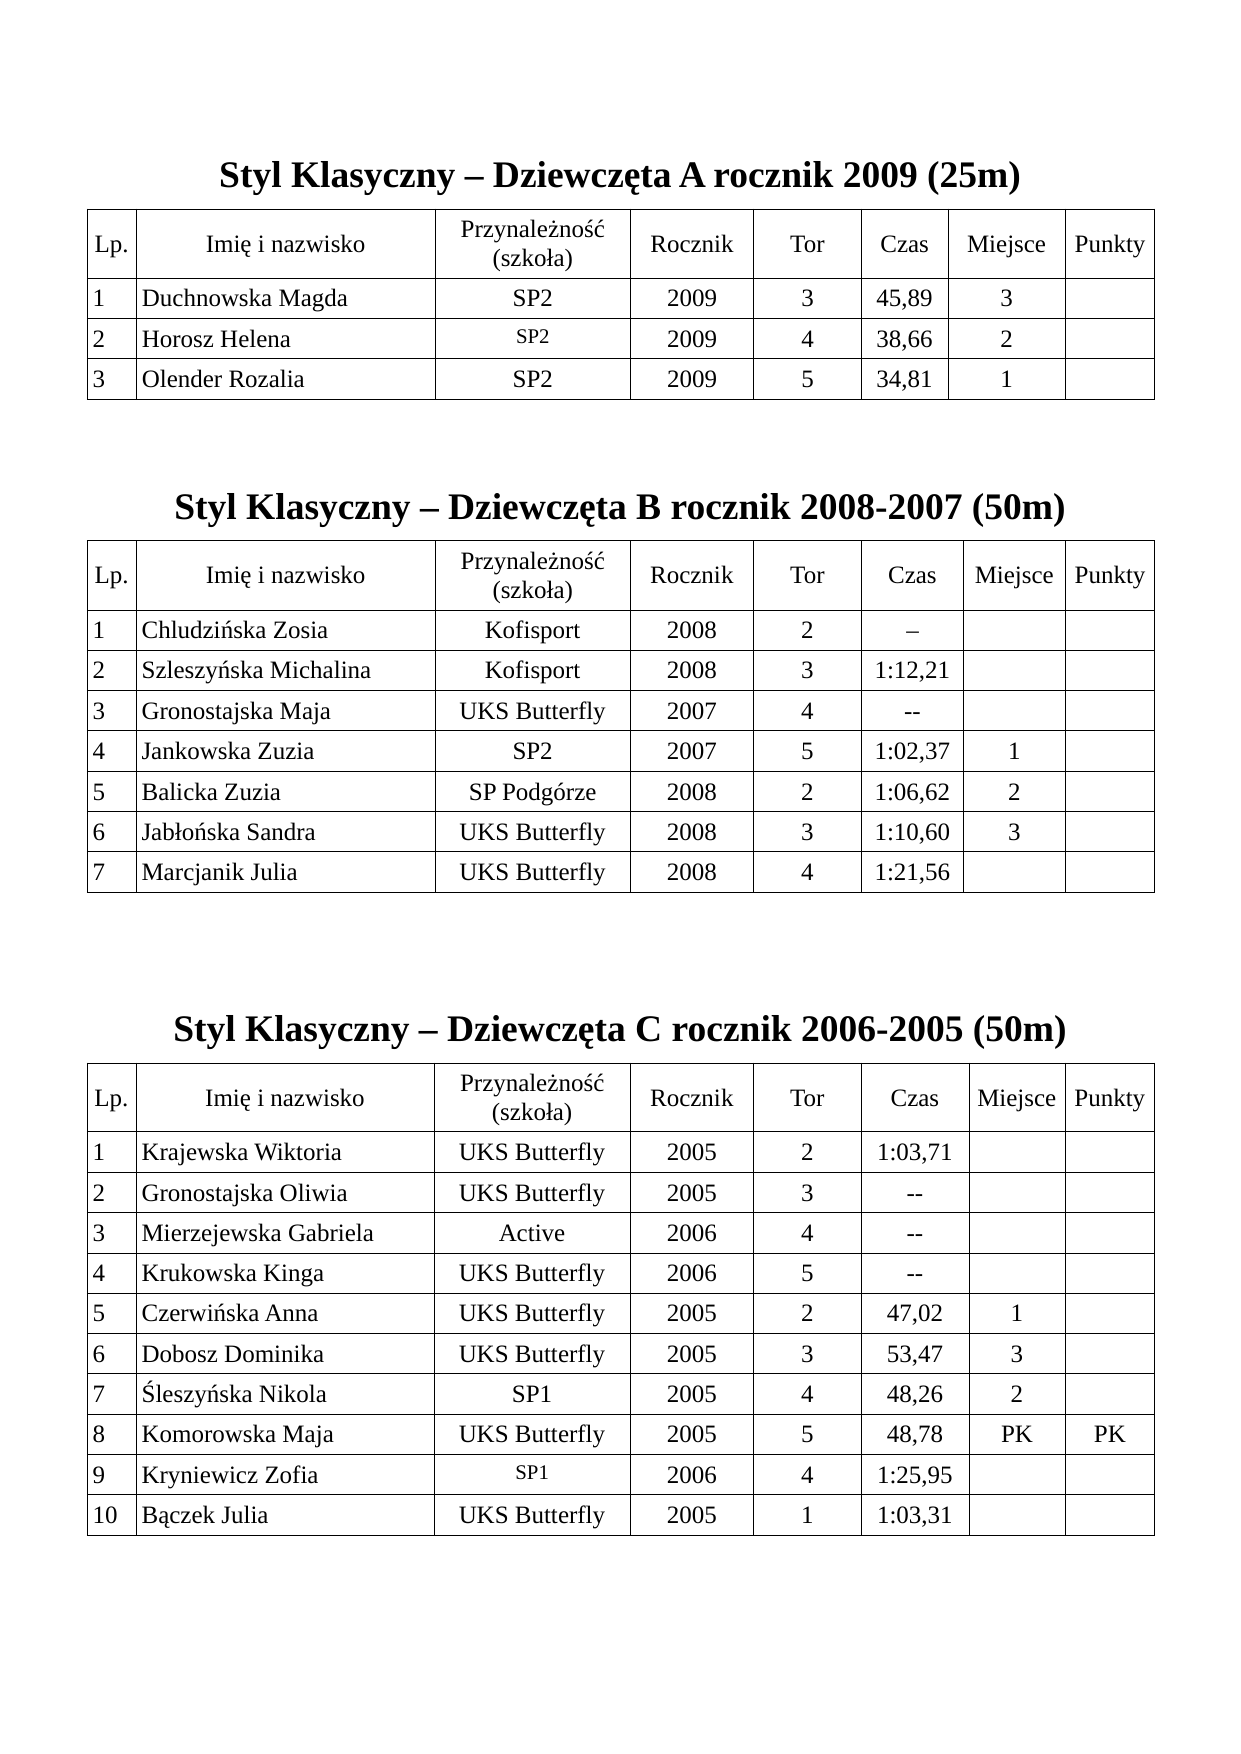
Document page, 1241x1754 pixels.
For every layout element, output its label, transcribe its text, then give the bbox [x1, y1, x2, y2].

table_cell 2005 [631, 1334, 753, 1373]
table_header Przynależność (szkoła) [436, 541, 630, 609]
table_header Czas [862, 210, 948, 277]
table_cell 4 [754, 1455, 861, 1494]
table_cell -- [862, 1254, 969, 1293]
table_cell 3 [970, 1334, 1065, 1373]
table_cell 1 [88, 611, 136, 650]
table_header Rocznik [631, 210, 753, 277]
table_cell 3 [754, 279, 861, 318]
table_cell 1:06,62 [862, 772, 963, 811]
table_cell 3 [88, 1213, 136, 1252]
table_cell Szleszyńska Michalina [137, 651, 435, 690]
table_cell 1:03,71 [862, 1132, 969, 1172]
table_cell SP2 [436, 279, 630, 318]
table_cell SP1 [435, 1374, 630, 1414]
table_cell 8 [88, 1415, 136, 1454]
table_header Czas [862, 1064, 969, 1131]
table_cell 2005 [631, 1495, 753, 1534]
table_cell 7 [88, 1374, 136, 1414]
table_cell 2008 [631, 611, 753, 650]
table_cell 3 [964, 812, 1065, 851]
table_cell [1066, 1173, 1154, 1212]
table_cell 1:21,56 [862, 852, 963, 892]
table_cell [970, 1213, 1065, 1252]
table_header Przynależność (szkoła) [435, 1064, 630, 1131]
table_cell [1066, 1213, 1154, 1252]
table_cell Active [435, 1213, 630, 1252]
table_cell PK [970, 1415, 1065, 1454]
table_cell Dobosz Dominika [137, 1334, 434, 1373]
table_cell UKS Butterfly [435, 1495, 630, 1534]
table_header Tor [754, 541, 861, 609]
table_cell 2 [754, 1294, 861, 1333]
table_cell 2 [964, 772, 1065, 811]
table_cell 2 [754, 772, 861, 811]
table_cell [1066, 279, 1154, 318]
table_cell 2008 [631, 852, 753, 892]
table_cell 9 [88, 1455, 136, 1494]
table_header Punkty [1066, 541, 1154, 609]
table_cell 53,47 [862, 1334, 969, 1373]
table_cell 1:03,31 [862, 1495, 969, 1534]
table_header Lp. [88, 541, 136, 609]
table_cell 3 [88, 359, 136, 398]
table_header Czas [862, 541, 963, 609]
table_cell Olender Rozalia [137, 359, 435, 398]
table_cell 34,81 [862, 359, 948, 398]
table_header Lp. [88, 210, 136, 277]
table_cell Mierzejewska Gabriela [137, 1213, 434, 1252]
table_cell [964, 651, 1065, 690]
table_cell 2007 [631, 731, 753, 771]
table_cell [1066, 359, 1154, 398]
table_header Imię i nazwisko [137, 210, 435, 277]
table_cell 1:12,21 [862, 651, 963, 690]
table_cell [1066, 1334, 1154, 1373]
table_cell [970, 1254, 1065, 1293]
table_cell Krukowska Kinga [137, 1254, 434, 1293]
table_cell [1066, 651, 1154, 690]
table_cell 7 [88, 852, 136, 892]
table_cell 5 [88, 1294, 136, 1333]
table_cell 2005 [631, 1374, 753, 1414]
table_cell 2006 [631, 1254, 753, 1293]
table_cell 48,26 [862, 1374, 969, 1414]
table_cell Balicka Zuzia [137, 772, 435, 811]
table_cell [1066, 319, 1154, 358]
table_cell UKS Butterfly [436, 812, 630, 851]
table_cell 2 [88, 651, 136, 690]
table_cell 3 [754, 812, 861, 851]
table_cell -- [862, 1213, 969, 1252]
table_cell Marcjanik Julia [137, 852, 435, 892]
table_cell Jabłońska Sandra [137, 812, 435, 851]
table_header Miejsce [964, 541, 1065, 609]
table_cell UKS Butterfly [436, 852, 630, 892]
table_cell 4 [88, 731, 136, 771]
table_cell 1 [970, 1294, 1065, 1333]
table_cell [970, 1495, 1065, 1534]
table_cell Śleszyńska Nikola [137, 1374, 434, 1414]
table_cell – [862, 611, 963, 650]
table_cell 2005 [631, 1415, 753, 1454]
text Styl Klasyczny – Dziewczęta C rocznik 2006-2005 (50m) [118, 1007, 1122, 1050]
table_header Miejsce [949, 210, 1065, 277]
table_cell Bączek Julia [137, 1495, 434, 1534]
table_cell Gronostajska Oliwia [137, 1173, 434, 1212]
table_header Lp. [88, 1064, 136, 1131]
table_cell 2008 [631, 772, 753, 811]
table_cell [1066, 1495, 1154, 1534]
table_header Rocznik [631, 1064, 753, 1131]
text Styl Klasyczny – Dziewczęta B rocznik 2008-2007 (50m) [118, 485, 1122, 528]
table_cell 1 [88, 1132, 136, 1172]
table_cell 1 [754, 1495, 861, 1534]
table_cell Kofisport [436, 611, 630, 650]
table_header Rocznik [631, 541, 753, 609]
table_cell 4 [754, 1374, 861, 1414]
table_cell 6 [88, 1334, 136, 1373]
table_cell [964, 852, 1065, 892]
table_cell Jankowska Zuzia [137, 731, 435, 771]
table_cell [1066, 1294, 1154, 1333]
table_cell 4 [754, 319, 861, 358]
table_cell UKS Butterfly [436, 691, 630, 730]
table_cell 38,66 [862, 319, 948, 358]
table_cell 4 [88, 1254, 136, 1293]
table_header Miejsce [970, 1064, 1065, 1131]
table_cell Chludzińska Zosia [137, 611, 435, 650]
table_cell 2 [970, 1374, 1065, 1414]
table_cell 10 [88, 1495, 136, 1534]
table_cell [964, 611, 1065, 650]
table_cell [964, 691, 1065, 730]
table_cell 5 [754, 731, 861, 771]
table_cell 1 [88, 279, 136, 318]
table_cell 2009 [631, 279, 753, 318]
table_cell 2 [754, 1132, 861, 1172]
table_cell Kryniewicz Zofia [137, 1455, 434, 1494]
table_header Tor [754, 210, 861, 277]
table_cell [1066, 812, 1154, 851]
table_cell UKS Butterfly [435, 1415, 630, 1454]
table_header Imię i nazwisko [137, 541, 435, 609]
table_cell 2005 [631, 1132, 753, 1172]
table_cell 2 [754, 611, 861, 650]
table_cell [1066, 1254, 1154, 1293]
table_cell SP1 [435, 1455, 630, 1494]
table_cell SP2 [436, 359, 630, 398]
table_cell SP2 [436, 731, 630, 771]
table_cell SP Podgórze [436, 772, 630, 811]
table_cell UKS Butterfly [435, 1294, 630, 1333]
table_cell 2006 [631, 1213, 753, 1252]
table_cell 2007 [631, 691, 753, 730]
table_cell [1066, 1132, 1154, 1172]
table_cell 1 [949, 359, 1065, 398]
table_cell 5 [754, 1254, 861, 1293]
table_cell [970, 1455, 1065, 1494]
table_cell UKS Butterfly [435, 1173, 630, 1212]
table_cell PK [1066, 1415, 1154, 1454]
table_cell 3 [88, 691, 136, 730]
table_cell UKS Butterfly [435, 1254, 630, 1293]
table_cell 2 [949, 319, 1065, 358]
table_cell 4 [754, 1213, 861, 1252]
table_header Przynależność (szkoła) [436, 210, 630, 277]
table_cell 5 [88, 772, 136, 811]
table_cell 2 [88, 319, 136, 358]
table_cell -- [862, 691, 963, 730]
table_cell 1:25,95 [862, 1455, 969, 1494]
table_cell Komorowska Maja [137, 1415, 434, 1454]
table_cell 1:02,37 [862, 731, 963, 771]
table_header Tor [754, 1064, 861, 1131]
table_cell 45,89 [862, 279, 948, 318]
table_header Punkty [1066, 1064, 1154, 1131]
table_cell [1066, 772, 1154, 811]
table_cell Kofisport [436, 651, 630, 690]
table_cell 2005 [631, 1173, 753, 1212]
table_cell 1 [964, 731, 1065, 771]
table_cell 3 [949, 279, 1065, 318]
table_cell Horosz Helena [137, 319, 435, 358]
table_cell 2 [88, 1173, 136, 1212]
table_cell [970, 1132, 1065, 1172]
table_cell [1066, 852, 1154, 892]
table_cell 48,78 [862, 1415, 969, 1454]
table_cell UKS Butterfly [435, 1132, 630, 1172]
table_cell UKS Butterfly [435, 1334, 630, 1373]
table_cell 5 [754, 359, 861, 398]
table_cell Duchnowska Magda [137, 279, 435, 318]
table_cell 6 [88, 812, 136, 851]
table_cell 3 [754, 1173, 861, 1212]
table_cell 2008 [631, 651, 753, 690]
table_cell SP2 [436, 319, 630, 358]
table_cell 4 [754, 691, 861, 730]
table_cell [1066, 731, 1154, 771]
table_cell 47,02 [862, 1294, 969, 1333]
table_header Punkty [1066, 210, 1154, 277]
table_cell 3 [754, 1334, 861, 1373]
table_cell [970, 1173, 1065, 1212]
table_cell 1:10,60 [862, 812, 963, 851]
table_cell 3 [754, 651, 861, 690]
table_cell [1066, 691, 1154, 730]
table_cell Gronostajska Maja [137, 691, 435, 730]
table_cell [1066, 1455, 1154, 1494]
table_cell 2005 [631, 1294, 753, 1333]
table_cell Czerwińska Anna [137, 1294, 434, 1333]
table_cell [1066, 611, 1154, 650]
text Styl Klasyczny – Dziewczęta A rocznik 2009 (25m) [118, 153, 1122, 196]
table_cell 4 [754, 852, 861, 892]
table_cell 5 [754, 1415, 861, 1454]
table_cell -- [862, 1173, 969, 1212]
table_header Imię i nazwisko [137, 1064, 434, 1131]
table_cell 2009 [631, 319, 753, 358]
table_cell [1066, 1374, 1154, 1414]
table_cell Krajewska Wiktoria [137, 1132, 434, 1172]
table_cell 2009 [631, 359, 753, 398]
table_cell 2006 [631, 1455, 753, 1494]
table_cell 2008 [631, 812, 753, 851]
